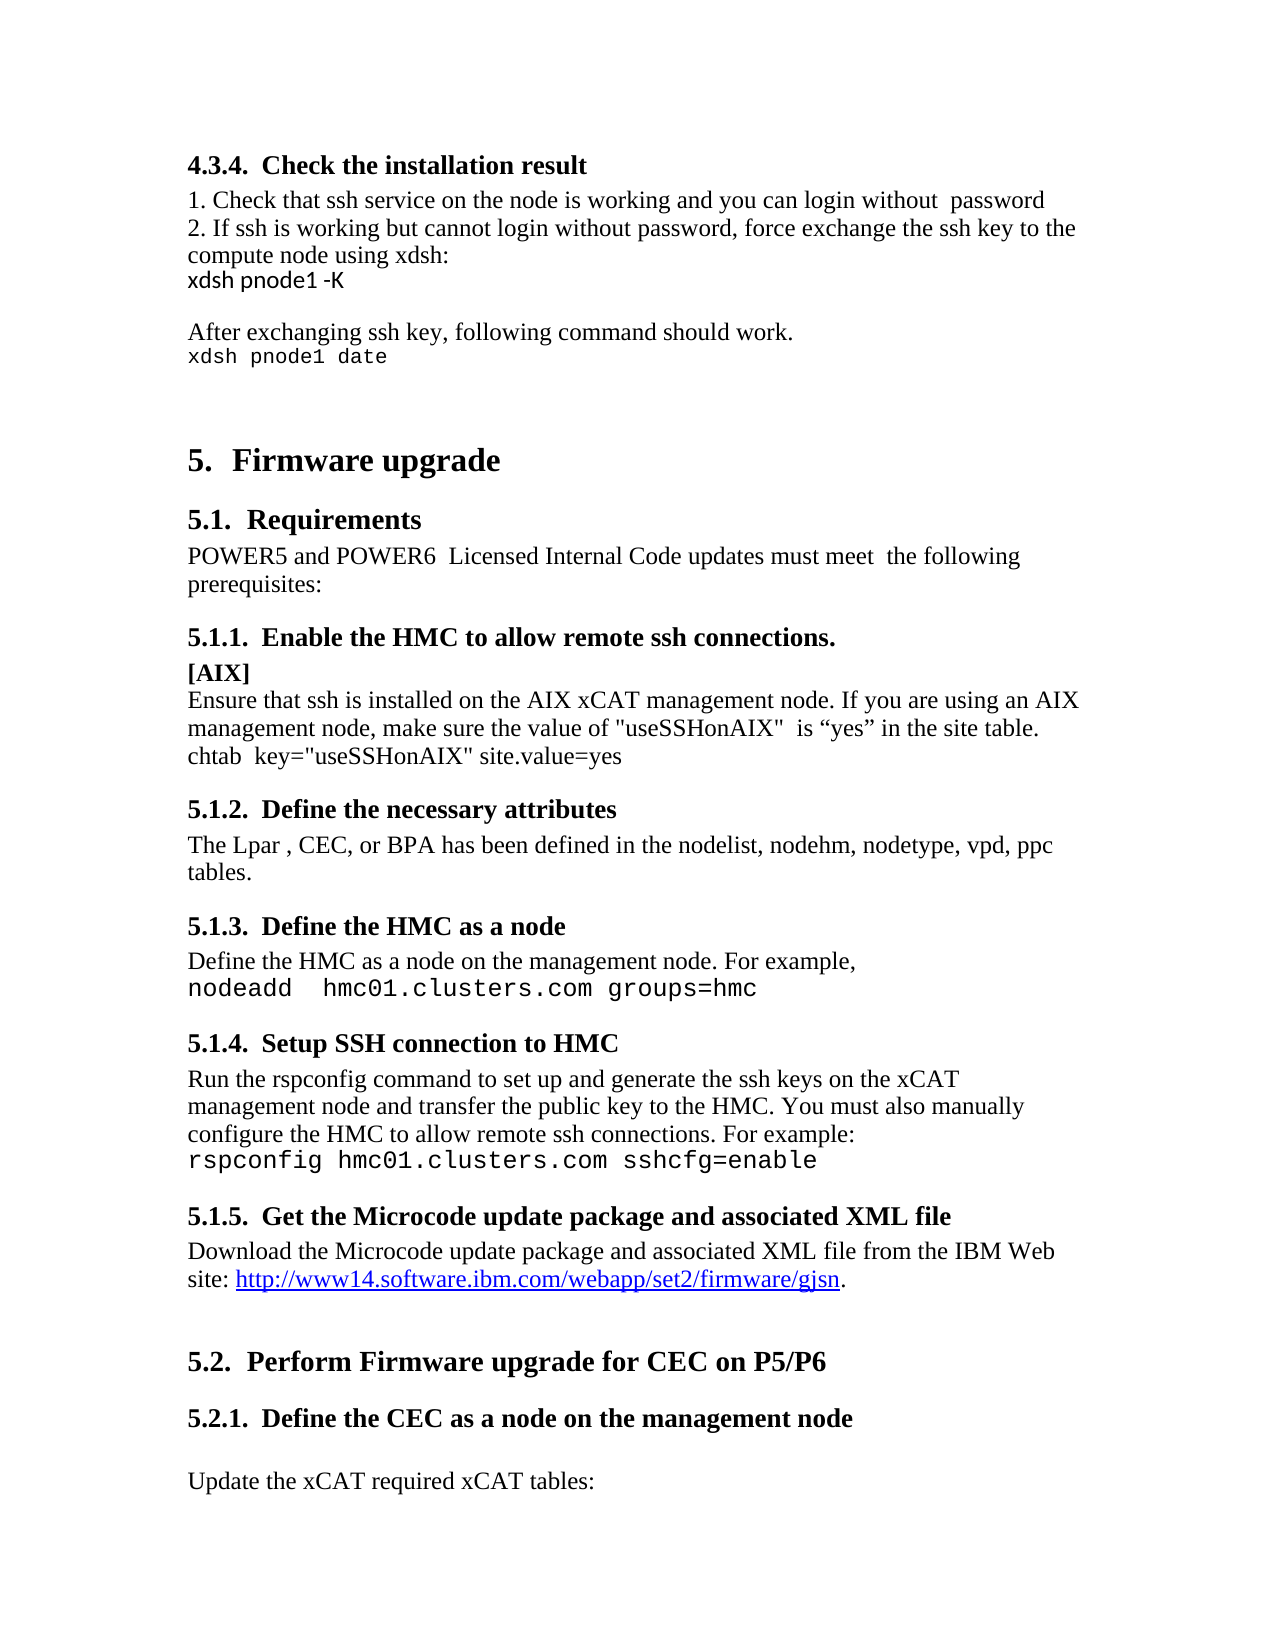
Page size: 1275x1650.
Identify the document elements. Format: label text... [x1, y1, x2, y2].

text [AIX] [187, 659, 1087, 686]
text Define the HMC as a node on the management node. For example, [187, 947, 1087, 975]
subtitle Setup SSH connection to HMC [187, 1028, 1087, 1058]
text xdsh pnode1 -K [187, 269, 1087, 294]
text chtab key="useSSHonAIX" site.value=yes [187, 742, 1087, 769]
text 1. Check that ssh service on the node is working and you can login without password [187, 186, 1087, 214]
text xdsh pnode1 date [187, 346, 1087, 369]
text 2. If ssh is working but cannot login without password, force exchange the ssh key to the compute node using xdsh: [187, 214, 1087, 269]
subtitle Requirements [187, 503, 1087, 536]
subtitle Define the HMC as a node [187, 911, 1087, 941]
subtitle Define the necessary attributes [187, 794, 1087, 824]
text Run the rspconfig command to set up and generate the ssh keys on the xCAT management node and transfer the public key to the HMC. You must also manually configure the HMC to allow remote ssh connections. For example: [187, 1065, 1087, 1148]
text Download the Microcode update package and associated XML file from the IBM Web site: http://www14.software.ibm.com/webapp/set2/firmware/gjsn. [187, 1237, 1087, 1293]
subtitle Firmware upgrade [187, 442, 1087, 478]
subtitle Check the installation result [187, 150, 1087, 180]
text Ensure that ssh is installed on the AIX xCAT management node. If you are using an AIX management node, make sure the value of "useSSHonAIX" is “yes” in the site table. [187, 686, 1087, 742]
subtitle Define the CEC as a node on the management node [187, 1403, 1087, 1433]
text After exchanging ssh key, following command should work. [187, 318, 1087, 346]
text rspconfig hmc01.clusters.com sshcfg=enable [187, 1148, 1087, 1176]
subtitle Get the Microcode update package and associated XML file [187, 1201, 1087, 1231]
text Update the xCAT required xCAT tables: [187, 1467, 1087, 1494]
text POWER5 and POWER6 Licensed Internal Code updates must meet the following prerequisites: [187, 542, 1087, 597]
text nodeadd hmc01.clusters.com groups=hmc [187, 975, 1087, 1003]
subtitle Perform Firmware upgrade for CEC on P5/P6 [187, 1346, 1087, 1378]
subtitle Enable the HMC to allow remote ssh connections. [187, 622, 1087, 652]
text The Lpar , CEC, or BPA has been defined in the nodelist, nodehm, nodetype, vpd, ppc tables. [187, 831, 1087, 886]
